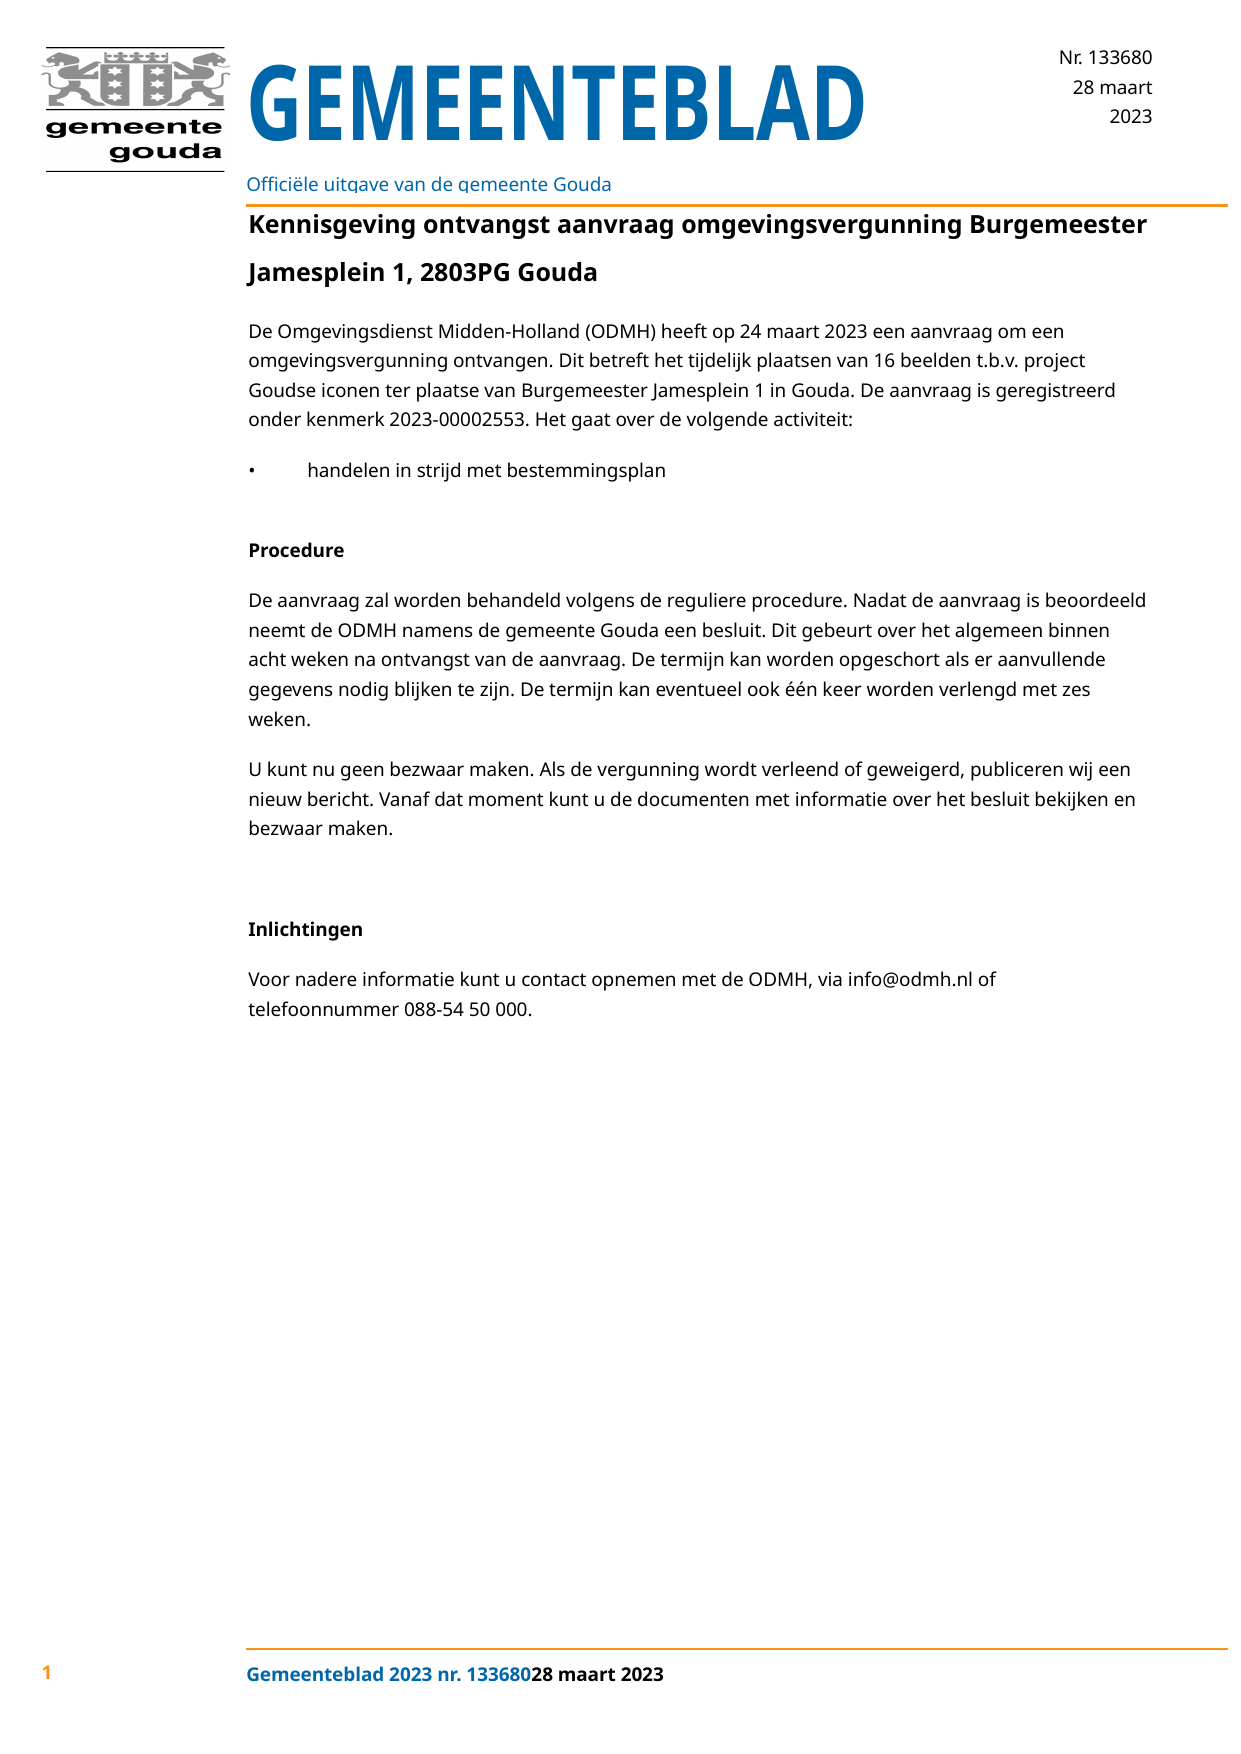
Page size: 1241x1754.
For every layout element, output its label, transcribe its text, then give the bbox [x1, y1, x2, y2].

picture [41, 47, 231, 172]
text U kunt nu geen bezwaar maken. Als de vergunning wordt verleend of geweigerd, publiceren wij een nieuw bericht. Vanaf dat moment kunt u de documenten met informatie over het besluit bekijken en bezwaar maken. [248, 756, 1152, 841]
text De Omgevingsdienst Midden-Holland (ODMH) heeft op 24 maart 2023 een aanvraag om een omgevingsvergunning ontvangen. Dit betreft het tijdelijk plaatsen van 16 beelden t.b.v. project Goudse iconen ter plaatse van Burgemeester Jamesplein 1 in Gouda. De aanvraag is geregistreerd onder kenmerk 2023-00002553. Het gaat over de volgende activiteit: [248, 318, 1152, 432]
text Voor nadere informatie kunt u contact opnemen met de ODMH, via info@odmh.nl of telefoonnummer 088-54 50 000. [248, 967, 1152, 1022]
text De aanvraag zal worden behandeld volgens de reguliere procedure. Nadat de aanvraag is beoordeeld neemt de ODMH namens de gemeente Gouda een besluit. Dit gebeurt over het algemeen binnen acht weken na ontvangst van de aanvraag. De termijn kan worden opgeschort als er aanvullende gegevens nodig blijken te zijn. De termijn kan eventueel ook één keer worden verlengd met zes weken. [248, 587, 1152, 732]
text Procedure [248, 537, 1152, 563]
text Inlichtingen [248, 916, 1152, 942]
text Kennisgeving ontvangst aanvraag omgevingsvergunning Burgemeester Jamesplein 1, 2803PG Gouda [248, 207, 1152, 288]
list handelen in strijd met bestemmingsplan [248, 457, 1152, 483]
